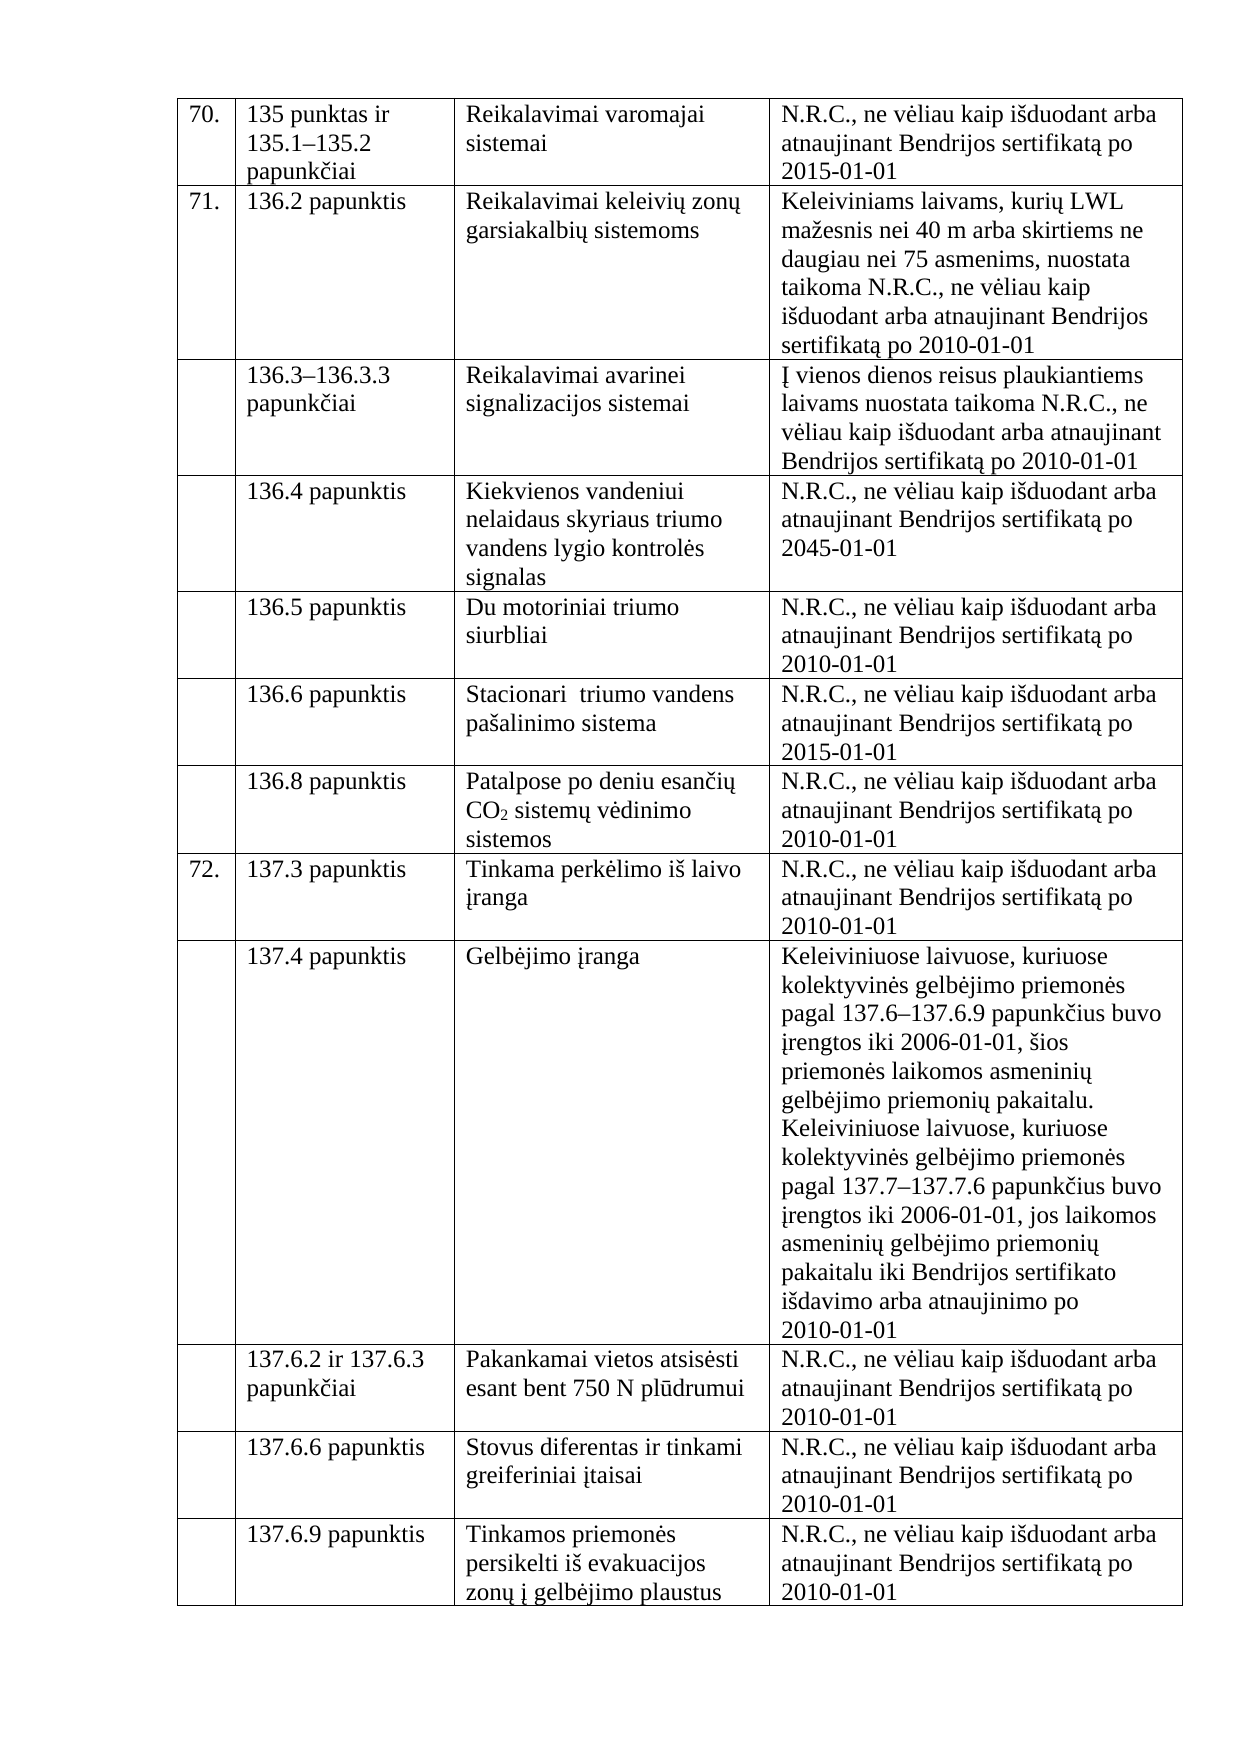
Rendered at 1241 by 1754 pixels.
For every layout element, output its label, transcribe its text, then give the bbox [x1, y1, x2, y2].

table_cell Reikalavimai varomajai sistemai [455, 99, 769, 185]
table_cell Pakankamai vietos atsisėsti esant bent 750 N plūdrumui [455, 1345, 769, 1431]
table_cell Stacionari triumo vandens pašalinimo sistema [455, 679, 769, 765]
table_cell N.R.C., ne vėliau kaip išduodant arba atnaujinant Bendrijos sertifikatą po 2015-01-01 [770, 99, 1182, 185]
table_cell 72. [178, 854, 235, 940]
table_cell N.R.C., ne vėliau kaip išduodant arba atnaujinant Bendrijos sertifikatą po 2010-01-01 [770, 766, 1182, 853]
table_cell 136.6 papunktis [236, 679, 454, 765]
table_cell [178, 1432, 235, 1518]
table_cell Tinkamos priemonės persikelti iš evakuacijos zonų į gelbėjimo plaustus [455, 1519, 769, 1605]
table_cell [178, 592, 235, 678]
table_cell 137.6.9 papunktis [236, 1519, 454, 1605]
table_cell N.R.C., ne vėliau kaip išduodant arba atnaujinant Bendrijos sertifikatą po 2010-01-01 [770, 1432, 1182, 1518]
table_cell Gelbėjimo įranga [455, 941, 769, 1343]
table_cell N.R.C., ne vėliau kaip išduodant arba atnaujinant Bendrijos sertifikatą po 2010-01-01 [770, 854, 1182, 940]
table_cell 137.4 papunktis [236, 941, 454, 1343]
table_cell 136.3–136.3.3 papunkčiai [236, 360, 454, 475]
table_cell N.R.C., ne vėliau kaip išduodant arba atnaujinant Bendrijos sertifikatą po 2045-01-01 [770, 476, 1182, 591]
table_cell 137.6.2 ir 137.6.3 papunkčiai [236, 1345, 454, 1431]
table_cell 136.4 papunktis [236, 476, 454, 591]
table_cell Reikalavimai avarinei signalizacijos sistemai [455, 360, 769, 475]
table_cell Patalpose po deniu esančių CO2 sistemų vėdinimo sistemos [455, 766, 769, 853]
table_cell [178, 679, 235, 765]
table_cell 136.5 papunktis [236, 592, 454, 678]
table_cell [178, 766, 235, 853]
table_cell Stovus diferentas ir tinkami greiferiniai įtaisai [455, 1432, 769, 1518]
table_cell [178, 476, 235, 591]
table_cell Reikalavimai keleivių zonų garsiakalbių sistemoms [455, 186, 769, 359]
table_cell N.R.C., ne vėliau kaip išduodant arba atnaujinant Bendrijos sertifikatą po 2010-01-01 [770, 1519, 1182, 1605]
table_cell 136.2 papunktis [236, 186, 454, 359]
table_cell Kiekvienos vandeniui nelaidaus skyriaus triumo vandens lygio kontrolės signalas [455, 476, 769, 591]
table_cell N.R.C., ne vėliau kaip išduodant arba atnaujinant Bendrijos sertifikatą po 2010-01-01 [770, 1345, 1182, 1431]
table_cell [178, 1519, 235, 1605]
table_cell 71. [178, 186, 235, 359]
table_cell [178, 360, 235, 475]
table_cell 70. [178, 99, 235, 185]
table_cell 135 punktas ir 135.1–135.2 papunkčiai [236, 99, 454, 185]
table_cell 137.6.6 papunktis [236, 1432, 454, 1518]
table_cell Du motoriniai triumo siurbliai [455, 592, 769, 678]
table_cell [178, 1345, 235, 1431]
table_cell 136.8 papunktis [236, 766, 454, 853]
table_cell N.R.C., ne vėliau kaip išduodant arba atnaujinant Bendrijos sertifikatą po 2010-01-01 [770, 592, 1182, 678]
table_cell Į vienos dienos reisus plaukiantiems laivams nuostata taikoma N.R.C., ne vėliau kaip išduodant arba atnaujinant Bendrijos sertifikatą po 2010-01-01 [770, 360, 1182, 475]
table_cell N.R.C., ne vėliau kaip išduodant arba atnaujinant Bendrijos sertifikatą po 2015-01-01 [770, 679, 1182, 765]
table_cell [178, 941, 235, 1343]
table_cell 137.3 papunktis [236, 854, 454, 940]
table_cell Keleiviniams laivams, kurių LWL mažesnis nei 40 m arba skirtiems ne daugiau nei 75 asmenims, nuostata taikoma N.R.C., ne vėliau kaip išduodant arba atnaujinant Bendrijos sertifikatą po 2010-01-01 [770, 186, 1182, 359]
table_cell Tinkama perkėlimo iš laivo įranga [455, 854, 769, 940]
table_cell Keleiviniuose laivuose, kuriuose kolektyvinės gelbėjimo priemonės pagal 137.6–137.6.9 papunkčius buvo įrengtos iki 2006-01-01, šios priemonės laikomos asmeninių gelbėjimo priemonių pakaitalu. Keleiviniuose laivuose, kuriuose kolektyvinės gelbėjimo priemonės pagal 137.7–137.7.6 papunkčius buvo įrengtos iki 2006-01-01, jos laikomos asmeninių gelbėjimo priemonių pakaitalu iki Bendrijos sertifikato išdavimo arba atnaujinimo po 2010-01-01 [770, 941, 1182, 1343]
